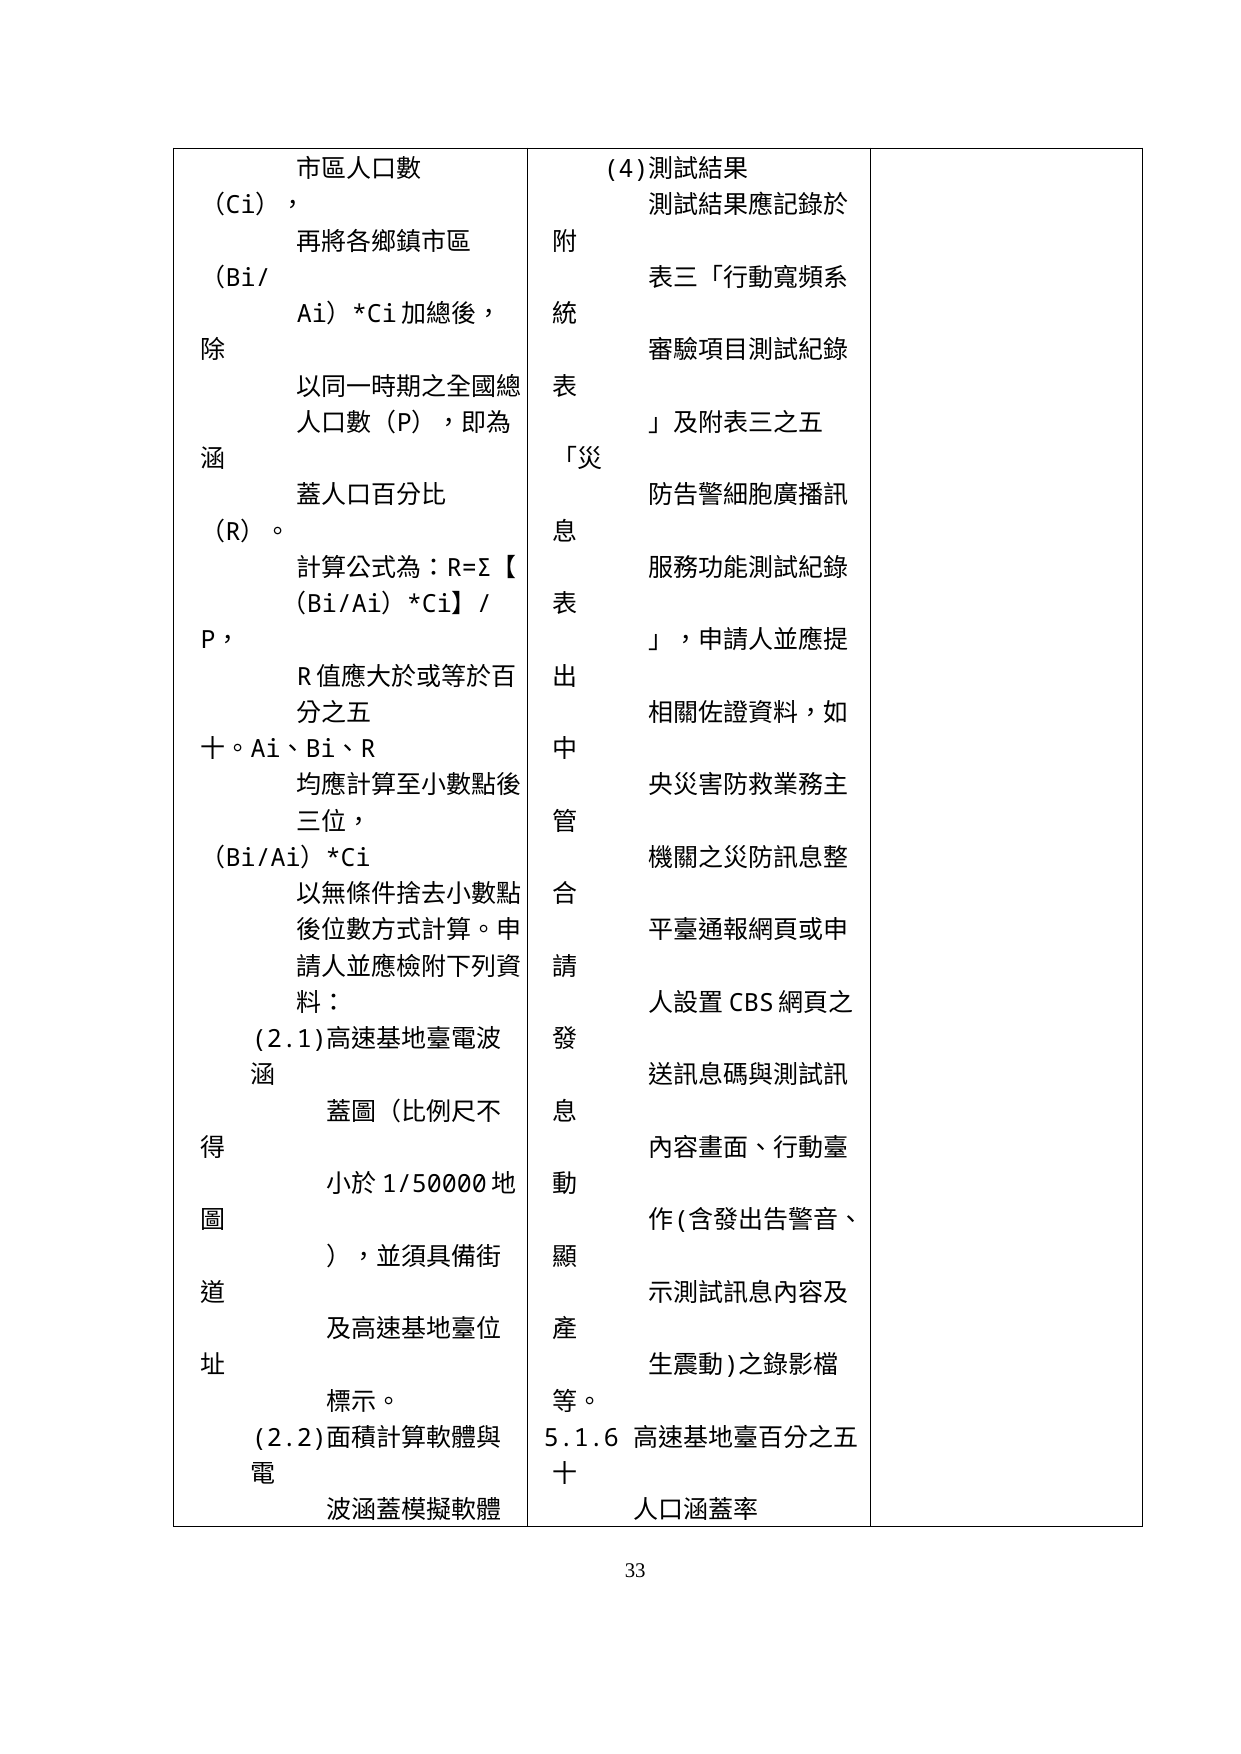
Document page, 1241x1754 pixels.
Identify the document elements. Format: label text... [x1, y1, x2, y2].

table_cell 市區人口數（Ci）， 再將各鄉鎮市區（Bi/ Ai）*Ci加總後，除 以同一時期之全國總 人口數（P），即為涵 蓋人口百分比（R）。 計算公式為：R=Σ【 （Bi/Ai）*Ci】/ P， R值應大於或等於百 分之五十。Ai、Bi、R 均應計算至小數點後 三位，（Bi/Ai）*Ci 以無條件捨去小數點 後位數方式計算。申 請人並應檢附下列資 料： (2.1)高速基地臺電波涵 蓋圖（比例尺不得 小於1/50000地圖 ），並須具備街道 及高速基地臺位址 標示。 (2.2)面積計算軟體與電 波涵蓋模擬軟體 [174, 149, 527, 1526]
table_cell (4)測試結果 測試結果應記錄於附 表三「行動寬頻系統 審驗項目測試紀錄表 」及附表三之五「災 防告警細胞廣播訊息 服務功能測試紀錄表 」，申請人並應提出 相關佐證資料，如中 央災害防救業務主管 機關之災防訊息整合 平臺通報網頁或申請 人設置CBS網頁之發 送訊息碼與測試訊息 內容畫面、行動臺動 作(含發出告警音、顯 示測試訊息內容及產 生震動)之錄影檔等。 5.1.6 高速基地臺百分之五十 人口涵蓋率 [528, 149, 870, 1526]
table_cell [871, 149, 1142, 1526]
